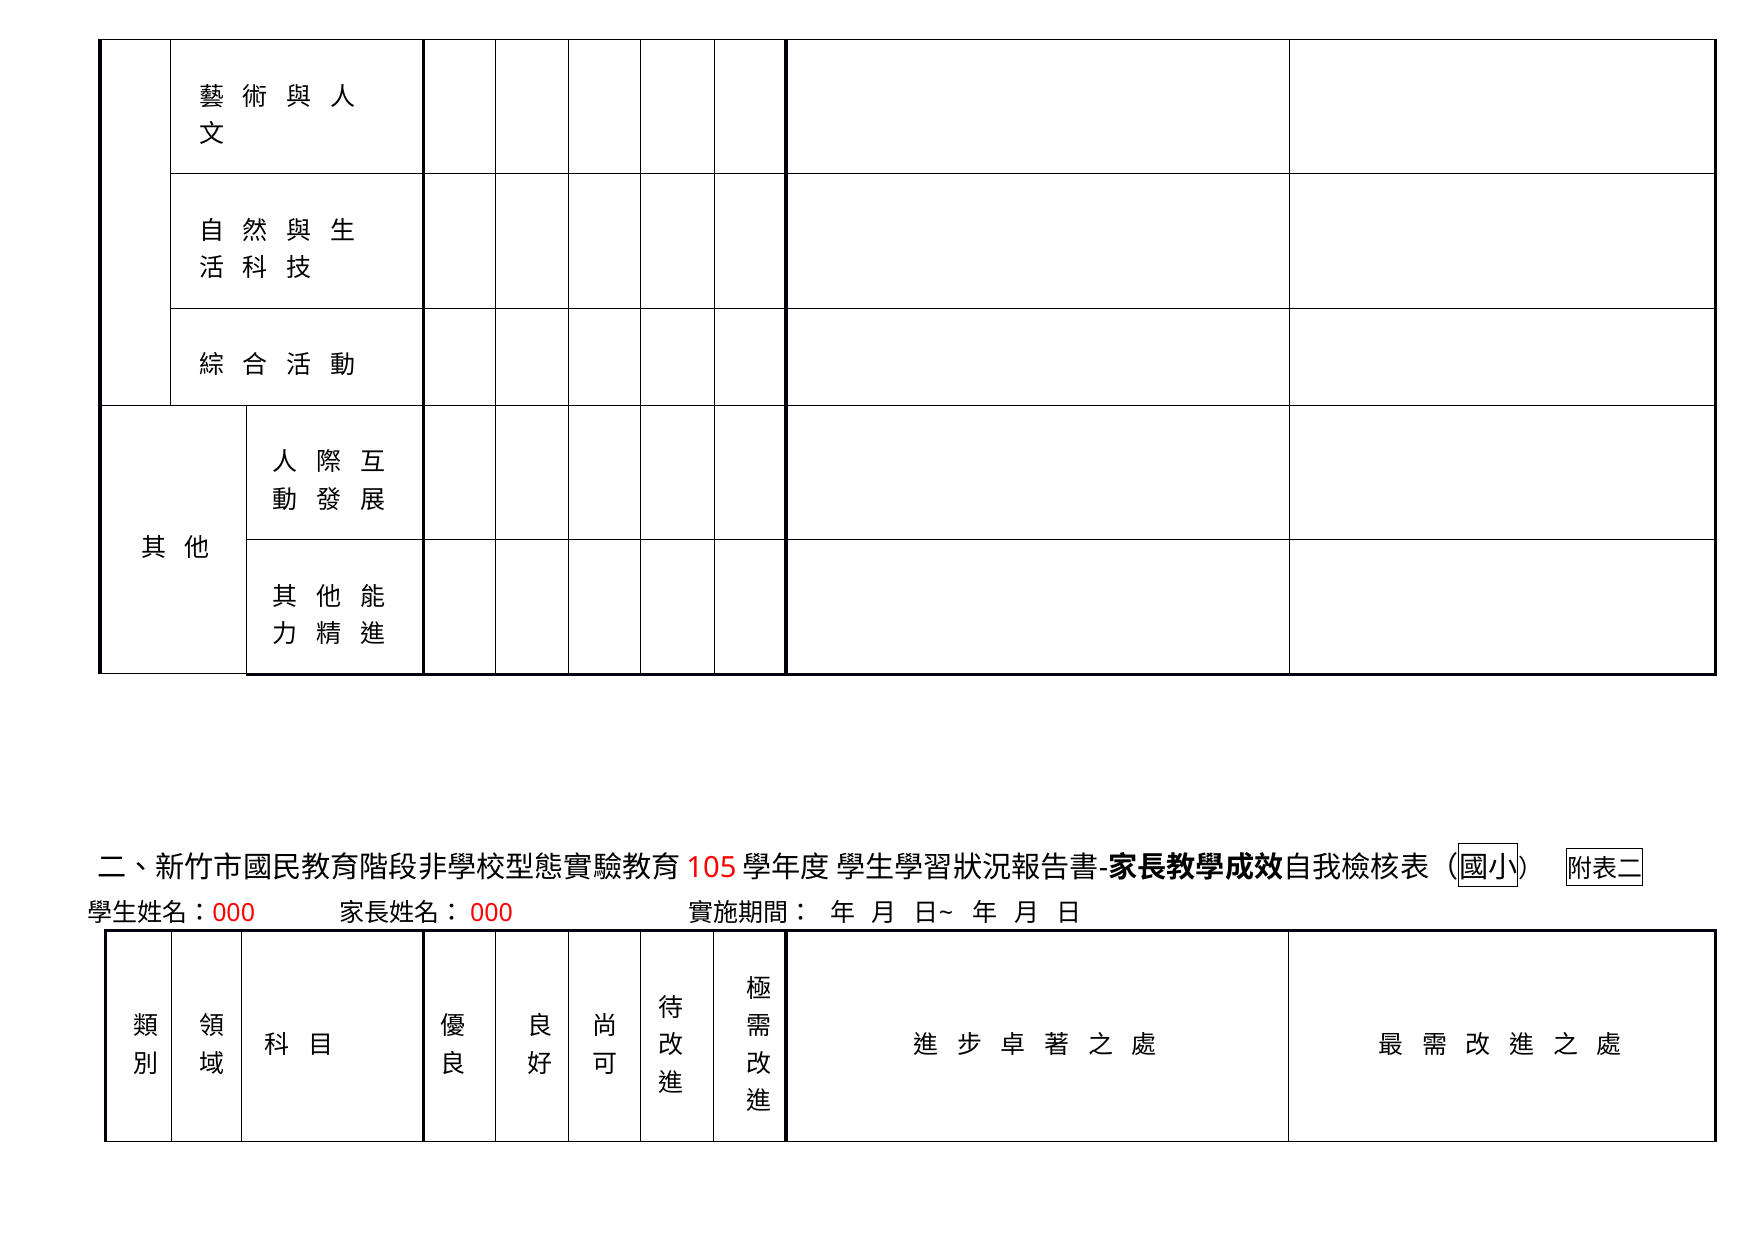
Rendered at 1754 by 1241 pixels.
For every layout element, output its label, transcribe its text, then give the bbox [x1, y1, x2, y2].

table_cell [1290, 540, 1714, 673]
table_cell 其他能力精進 [247, 540, 422, 673]
table_header 最需改進之處 [1289, 932, 1714, 1141]
table_header 領域 [172, 932, 241, 1141]
table_cell 綜合活動 [171, 309, 422, 404]
table_cell [425, 406, 495, 539]
table_cell [1290, 406, 1714, 539]
table_header 優良 [425, 932, 495, 1141]
table_header 尚可 [569, 932, 640, 1141]
table_cell [1290, 174, 1714, 308]
table_cell [788, 40, 1289, 173]
text 二、新竹市國民教育階段非學校型態實驗教育105學年度 學生學習狀況報告書-家長教學成效自我檢核表（國小） 附表二 [1518, 843, 1686, 887]
table_cell [641, 309, 714, 404]
text 二、新竹市國民教育階段非學校型態實驗教育105學年度 學生學習狀況報告書-家長教學成效自我檢核表（國小） 附表二 [1459, 844, 1517, 886]
table_cell 自然與生活科技 [171, 174, 422, 308]
table_cell [569, 309, 640, 404]
table_cell [496, 174, 568, 308]
table_cell [641, 174, 714, 308]
table_cell [496, 40, 568, 173]
table_cell [641, 406, 714, 539]
table_cell [425, 174, 495, 308]
text 學生姓名：000 家長姓名： 000 實施期間： 年 月 日~ 年 月 日 [68, 887, 1686, 929]
table_cell [1290, 309, 1714, 404]
table_cell [569, 40, 640, 173]
table_cell [1290, 40, 1714, 173]
table_header 類別 [107, 932, 171, 1141]
table_cell [788, 174, 1289, 308]
table_header 待 改進 [641, 932, 713, 1141]
table_cell [425, 40, 495, 173]
table_header 科目 [242, 932, 422, 1141]
table_cell [425, 309, 495, 404]
table_cell [102, 40, 170, 404]
table_cell [715, 540, 784, 673]
table_header 極需改進 [714, 932, 784, 1141]
table_cell [496, 309, 568, 404]
table_cell [425, 540, 495, 673]
table_cell [715, 174, 784, 308]
text 二、新竹市國民教育階段非學校型態實驗教育105學年度 學生學習狀況報告書-家長教學成效自我檢核表（國小） 附表二 [1567, 849, 1642, 885]
table_header 良好 [496, 932, 568, 1141]
table_cell 人際互動發展 [247, 406, 422, 539]
table_cell [715, 40, 784, 173]
table_cell [641, 40, 714, 173]
table_cell [496, 540, 568, 673]
table_cell [496, 406, 568, 539]
table_cell [569, 540, 640, 673]
table_cell 藝術與人文 [171, 40, 422, 173]
table_cell [788, 309, 1289, 404]
table_cell [788, 406, 1289, 539]
table_cell [788, 540, 1289, 673]
table_cell [715, 309, 784, 404]
text 二、新竹市國民教育階段非學校型態實驗教育105學年度 學生學習狀況報告書-家長教學成效自我檢核表（國小） 附表二 [68, 843, 1458, 887]
table_cell [715, 406, 784, 539]
table_cell [569, 406, 640, 539]
table_cell [569, 174, 640, 308]
table_header 進步卓著之處 [788, 932, 1288, 1141]
table_cell [641, 540, 714, 673]
table_cell 其他 [102, 406, 246, 673]
